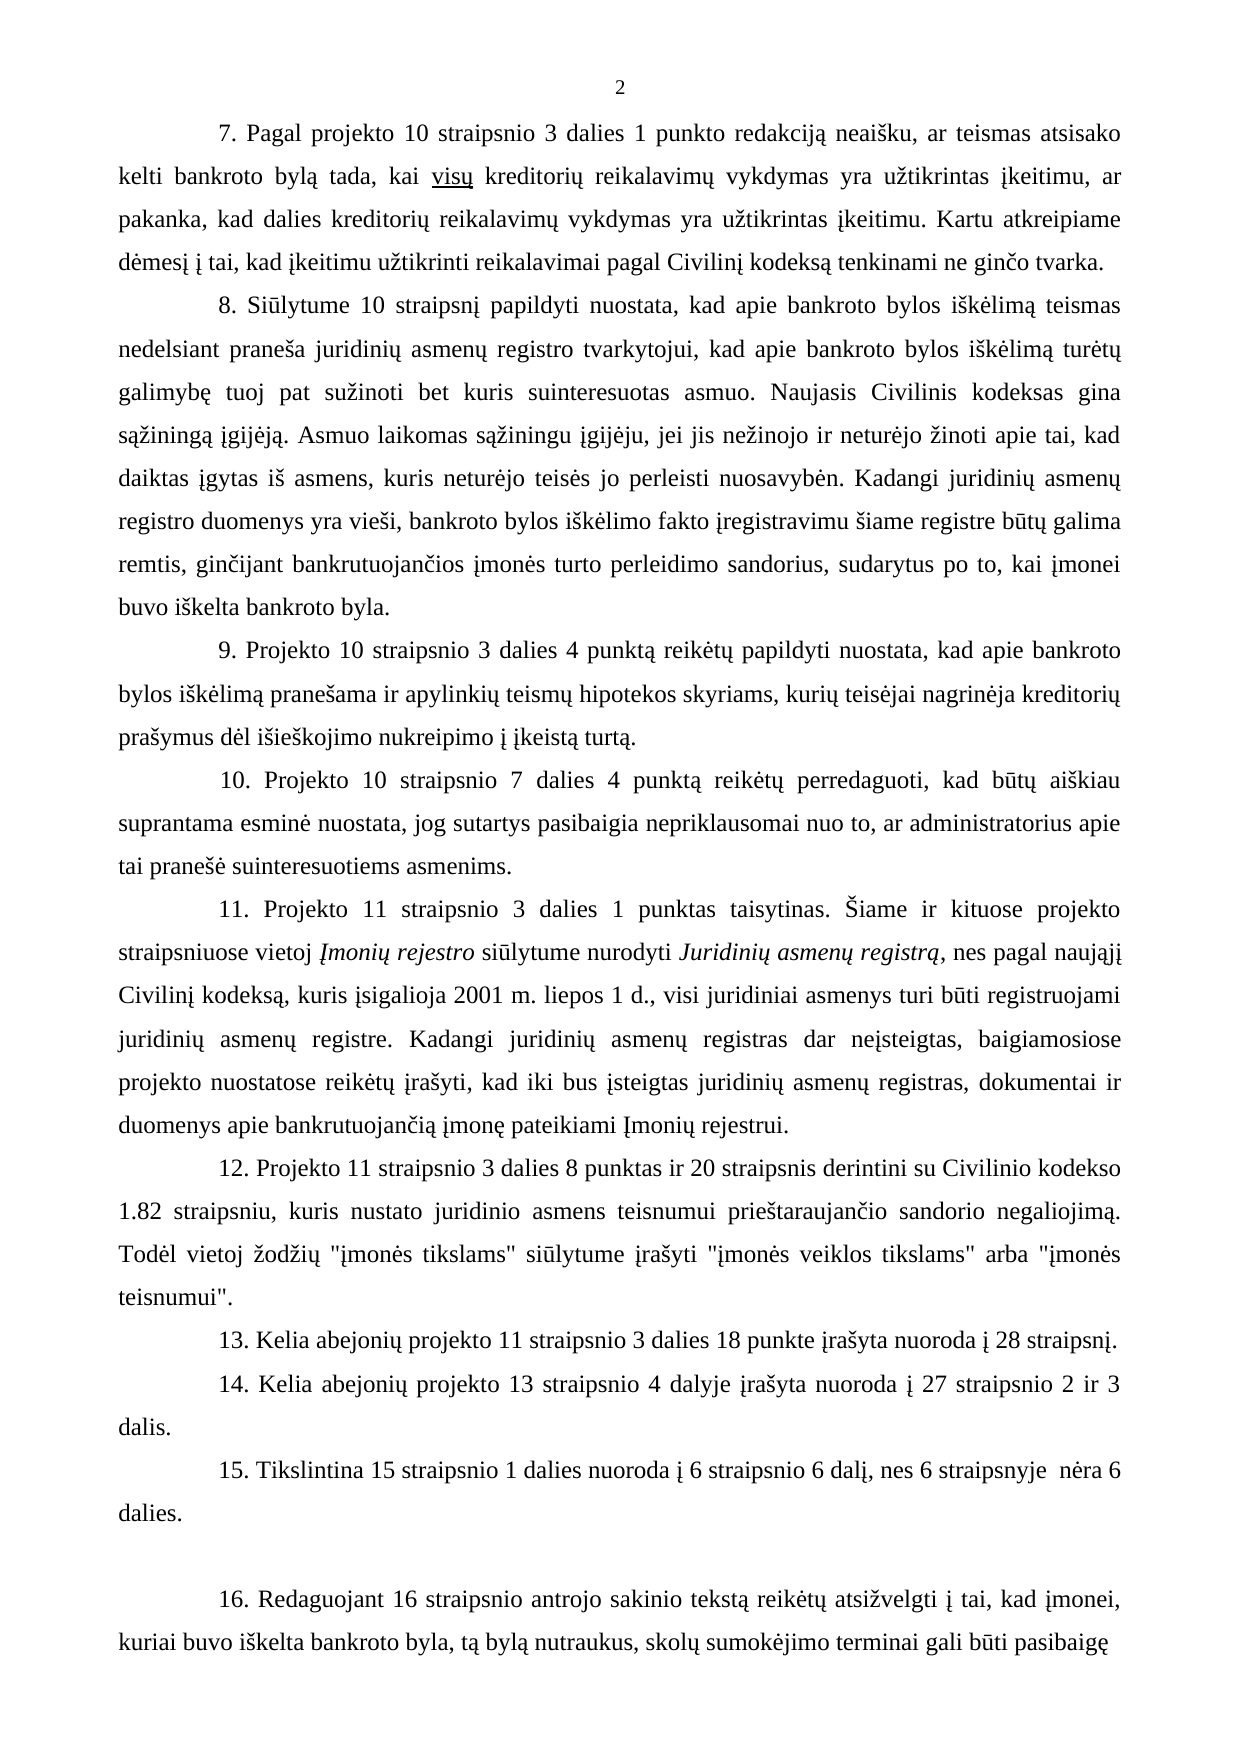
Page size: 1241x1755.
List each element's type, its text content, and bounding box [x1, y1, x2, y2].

text 11. Projekto 11 straipsnio 3 dalies 1 punktas taisytinas. Šiame ir kituose projekto straipsniuose vietoj Įmonių rejestro siūlytume nurodyti Juridinių asmenų registrą, nes pagal naująjį Civilinį kodeksą, kuris įsigalioja 2001 m. liepos 1 d., visi juridiniai asmenys turi būti registruojami juridinių asmenų registre. Kadangi juridinių asmenų registras dar neįsteigtas, baigiamosiose projekto nuostatose reikėtų įrašyti, kad iki bus įsteigtas juridinių asmenų registras, dokumentai ir duomenys apie bankrutuojančią įmonę pateikiami Įmonių rejestrui. [118, 894, 1122, 1139]
text 13. Kelia abejonių projekto 11 straipsnio 3 dalies 18 punkte įrašyta nuoroda į 28 straipsnį. [118, 1326, 1122, 1354]
text 12. Projekto 11 straipsnio 3 dalies 8 punktas ir 20 straipsnis derintini su Civilinio kodekso 1.82 straipsniu, kuris nustato juridinio asmens teisnumui prieštaraujančio sandorio negaliojimą. Todėl vietoj žodžių "įmonės tikslams" siūlytume įrašyti "įmonės veiklos tikslams" arba "įmonės teisnumui". [118, 1153, 1122, 1311]
text 8. Siūlytume 10 straipsnį papildyti nuostata, kad apie bankroto bylos iškėlimą teismas nedelsiant praneša juridinių asmenų registro tvarkytojui, kad apie bankroto bylos iškėlimą turėtų galimybę tuoj pat sužinoti bet kuris suinteresuotas asmuo. Naujasis Civilinis kodeksas gina sąžiningą įgijėją. Asmuo laikomas sąžiningu įgijėju, jei jis nežinojo ir neturėjo žinoti apie tai, kad daiktas įgytas iš asmens, kuris neturėjo teisės jo perleisti nuosavybėn. Kadangi juridinių asmenų registro duomenys yra vieši, bankroto bylos iškėlimo fakto įregistravimu šiame registre būtų galima remtis, ginčijant bankrutuojančios įmonės turto perleidimo sandorius, sudarytus po to, kai įmonei buvo iškelta bankroto byla. [118, 291, 1122, 621]
text 7. Pagal projekto 10 straipsnio 3 dalies 1 punkto redakciją neaišku, ar teismas atsisako kelti bankroto bylą tada, kai visų kreditorių reikalavimų vykdymas yra užtikrintas įkeitimu, ar pakanka, kad dalies kreditorių reikalavimų vykdymas yra užtikrintas įkeitimu. Kartu atkreipiame dėmesį į tai, kad įkeitimu užtikrinti reikalavimai pagal Civilinį kodeksą tenkinami ne ginčo tvarka. [118, 118, 1122, 276]
text 14. Kelia abejonių projekto 13 straipsnio 4 dalyje įrašyta nuoroda į 27 straipsnio 2 ir 3 dalis. [118, 1369, 1122, 1441]
text 16. Redaguojant 16 straipsnio antrojo sakinio tekstą reikėtų atsižvelgti į tai, kad įmonei, kuriai buvo iškelta bankroto byla, tą bylą nutraukus, skolų sumokėjimo terminai gali būti pasibaigę [118, 1584, 1122, 1656]
text 15. Tikslintina 15 straipsnio 1 dalies nuoroda į 6 straipsnio 6 dalį, nes 6 straipsnyje nėra 6 dalies. [118, 1455, 1122, 1527]
text 10. Projekto 10 straipsnio 7 dalies 4 punktą reikėtų perredaguoti, kad būtų aiškiau suprantama esminė nuostata, jog sutartys pasibaigia nepriklausomai nuo to, ar administratorius apie tai pranešė suinteresuotiems asmenims. [118, 765, 1122, 880]
text 9. Projekto 10 straipsnio 3 dalies 4 punktą reikėtų papildyti nuostata, kad apie bankroto bylos iškėlimą pranešama ir apylinkių teismų hipotekos skyriams, kurių teisėjai nagrinėja kreditorių prašymus dėl išieškojimo nukreipimo į įkeistą turtą. [118, 636, 1122, 751]
